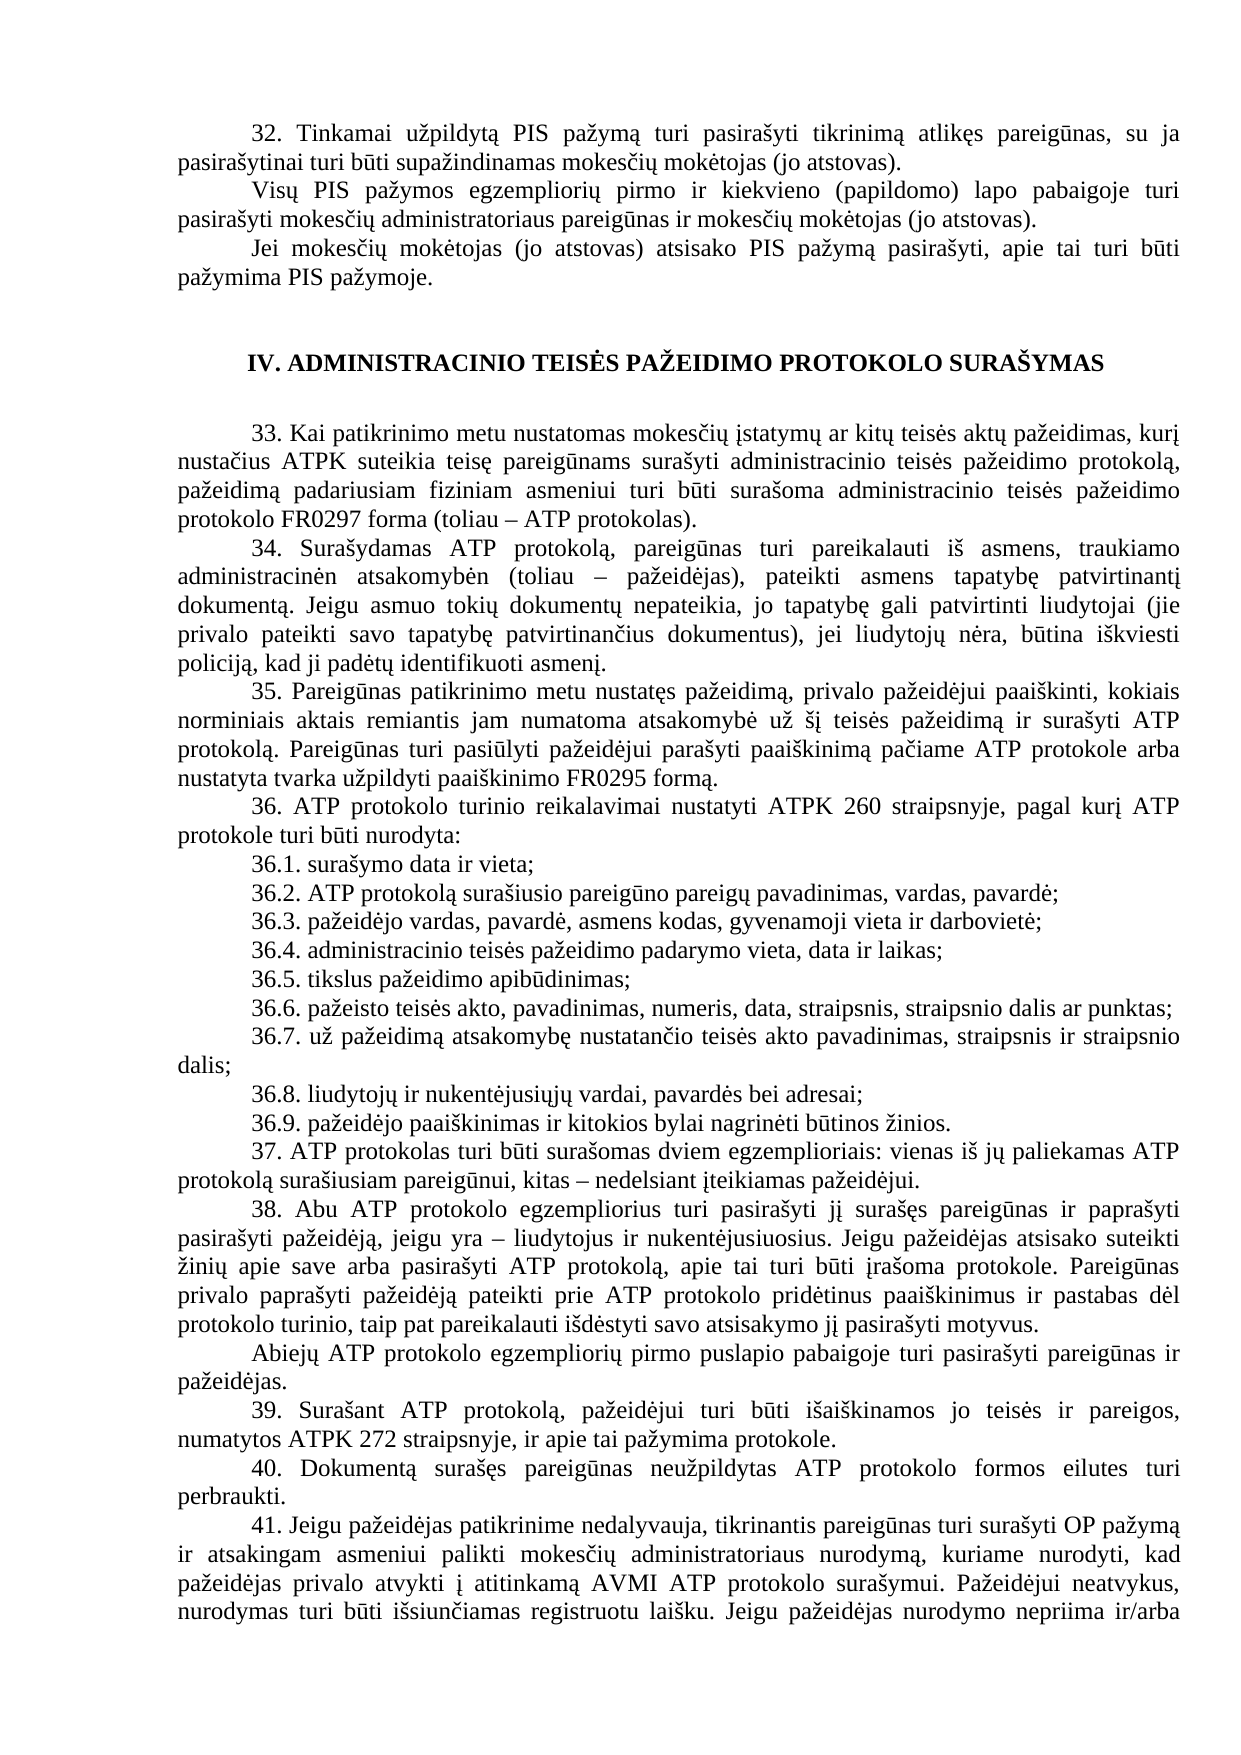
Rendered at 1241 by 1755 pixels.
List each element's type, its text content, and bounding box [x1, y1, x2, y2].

text Jei mokesčių mokėtojas (jo atstovas) atsisako PIS pažymą pasirašyti, apie tai turi būti pažymima PIS pažymoje. [177, 233, 1181, 291]
text 32. Tinkamai užpildytą PIS pažymą turi pasirašyti tikrinimą atlikęs pareigūnas, su ja pasirašytinai turi būti supažindinamas mokesčių mokėtojas (jo atstovas). [177, 118, 1181, 176]
text 37. ATP protokolas turi būti surašomas dviem egzemplioriais: vienas iš jų paliekamas ATP protokolą surašiusiam pareigūnui, kitas – nedelsiant įteikiamas pažeidėjui. [177, 1136, 1181, 1194]
text 34. Surašydamas ATP protokolą, pareigūnas turi pareikalauti iš asmens, traukiamo administracinėn atsakomybėn (toliau – pažeidėjas), pateikti asmens tapatybę patvirtinantį dokumentą. Jeigu asmuo tokių dokumentų nepateikia, jo tapatybę gali patvirtinti liudytojai (jie privalo pateikti savo tapatybę patvirtinančius dokumentus), jei liudytojų nėra, būtina iškviesti policiją, kad ji padėtų identifikuoti asmenį. [177, 533, 1181, 676]
text 36.9. pažeidėjo paaiškinimas ir kitokios bylai nagrinėti būtinos žinios. [177, 1108, 1181, 1136]
text 39. Surašant ATP protokolą, pažeidėjui turi būti išaiškinamos jo teisės ir pareigos, numatytos ATPK 272 straipsnyje, ir apie tai pažymima protokole. [177, 1395, 1181, 1453]
text 36.2. ATP protokolą surašiusio pareigūno pareigų pavadinimas, vardas, pavardė; [177, 878, 1181, 906]
text 41. Jeigu pažeidėjas patikrinime nedalyvauja, tikrinantis pareigūnas turi surašyti OP pažymą ir atsakingam asmeniui palikti mokesčių administratoriaus nurodymą, kuriame nurodyti, kad pažeidėjas privalo atvykti į atitinkamą AVMI ATP protokolo surašymui. Pažeidėjui neatvykus, nurodymas turi būti išsiunčiamas registruotu laišku. Jeigu pažeidėjas nurodymo nepriima ir/arba [177, 1510, 1181, 1625]
text 36.6. pažeisto teisės akto, pavadinimas, numeris, data, straipsnis, straipsnio dalis ar punktas; [177, 993, 1181, 1021]
text 36.4. administracinio teisės pažeidimo padarymo vieta, data ir laikas; [177, 935, 1181, 964]
text Abiejų ATP protokolo egzempliorių pirmo puslapio pabaigoje turi pasirašyti pareigūnas ir pažeidėjas. [177, 1338, 1181, 1395]
text 33. Kai patikrinimo metu nustatomas mokesčių įstatymų ar kitų teisės aktų pažeidimas, kurį nustačius ATPK suteikia teisę pareigūnams surašyti administracinio teisės pažeidimo protokolą, pažeidimą padariusiam fiziniam asmeniui turi būti surašoma administracinio teisės pažeidimo protokolo FR0297 forma (toliau – ATP protokolas). [177, 418, 1181, 533]
text 36.7. už pažeidimą atsakomybę nustatančio teisės akto pavadinimas, straipsnis ir straipsnio dalis; [177, 1021, 1181, 1079]
text 36. ATP protokolo turinio reikalavimai nustatyti ATPK 260 straipsnyje, pagal kurį ATP protokole turi būti nurodyta: [177, 791, 1181, 849]
text IV. ADMINISTRACINIO TEISĖS PAŽEIDIMO PROTOKOLO SURAŠYMAS [177, 348, 1181, 377]
text 36.1. surašymo data ir vieta; [177, 849, 1181, 878]
text 35. Pareigūnas patikrinimo metu nustatęs pažeidimą, privalo pažeidėjui paaiškinti, kokiais norminiais aktais remiantis jam numatoma atsakomybė už šį teisės pažeidimą ir surašyti ATP protokolą. Pareigūnas turi pasiūlyti pažeidėjui parašyti paaiškinimą pačiame ATP protokole arba nustatyta tvarka užpildyti paaiškinimo FR0295 formą. [177, 676, 1181, 791]
text 36.3. pažeidėjo vardas, pavardė, asmens kodas, gyvenamoji vieta ir darbovietė; [177, 906, 1181, 935]
text Visų PIS pažymos egzempliorių pirmo ir kiekvieno (papildomo) lapo pabaigoje turi pasirašyti mokesčių administratoriaus pareigūnas ir mokesčių mokėtojas (jo atstovas). [177, 176, 1181, 233]
text 38. Abu ATP protokolo egzempliorius turi pasirašyti jį surašęs pareigūnas ir paprašyti pasirašyti pažeidėją, jeigu yra – liudytojus ir nukentėjusiuosius. Jeigu pažeidėjas atsisako suteikti žinių apie save arba pasirašyti ATP protokolą, apie tai turi būti įrašoma protokole. Pareigūnas privalo paprašyti pažeidėją pateikti prie ATP protokolo pridėtinus paaiškinimus ir pastabas dėl protokolo turinio, taip pat pareikalauti išdėstyti savo atsisakymo jį pasirašyti motyvus. [177, 1194, 1181, 1338]
text 36.8. liudytojų ir nukentėjusiųjų vardai, pavardės bei adresai; [177, 1079, 1181, 1108]
text 36.5. tikslus pažeidimo apibūdinimas; [177, 964, 1181, 993]
text 40. Dokumentą surašęs pareigūnas neužpildytas ATP protokolo formos eilutes turi perbraukti. [177, 1453, 1181, 1510]
